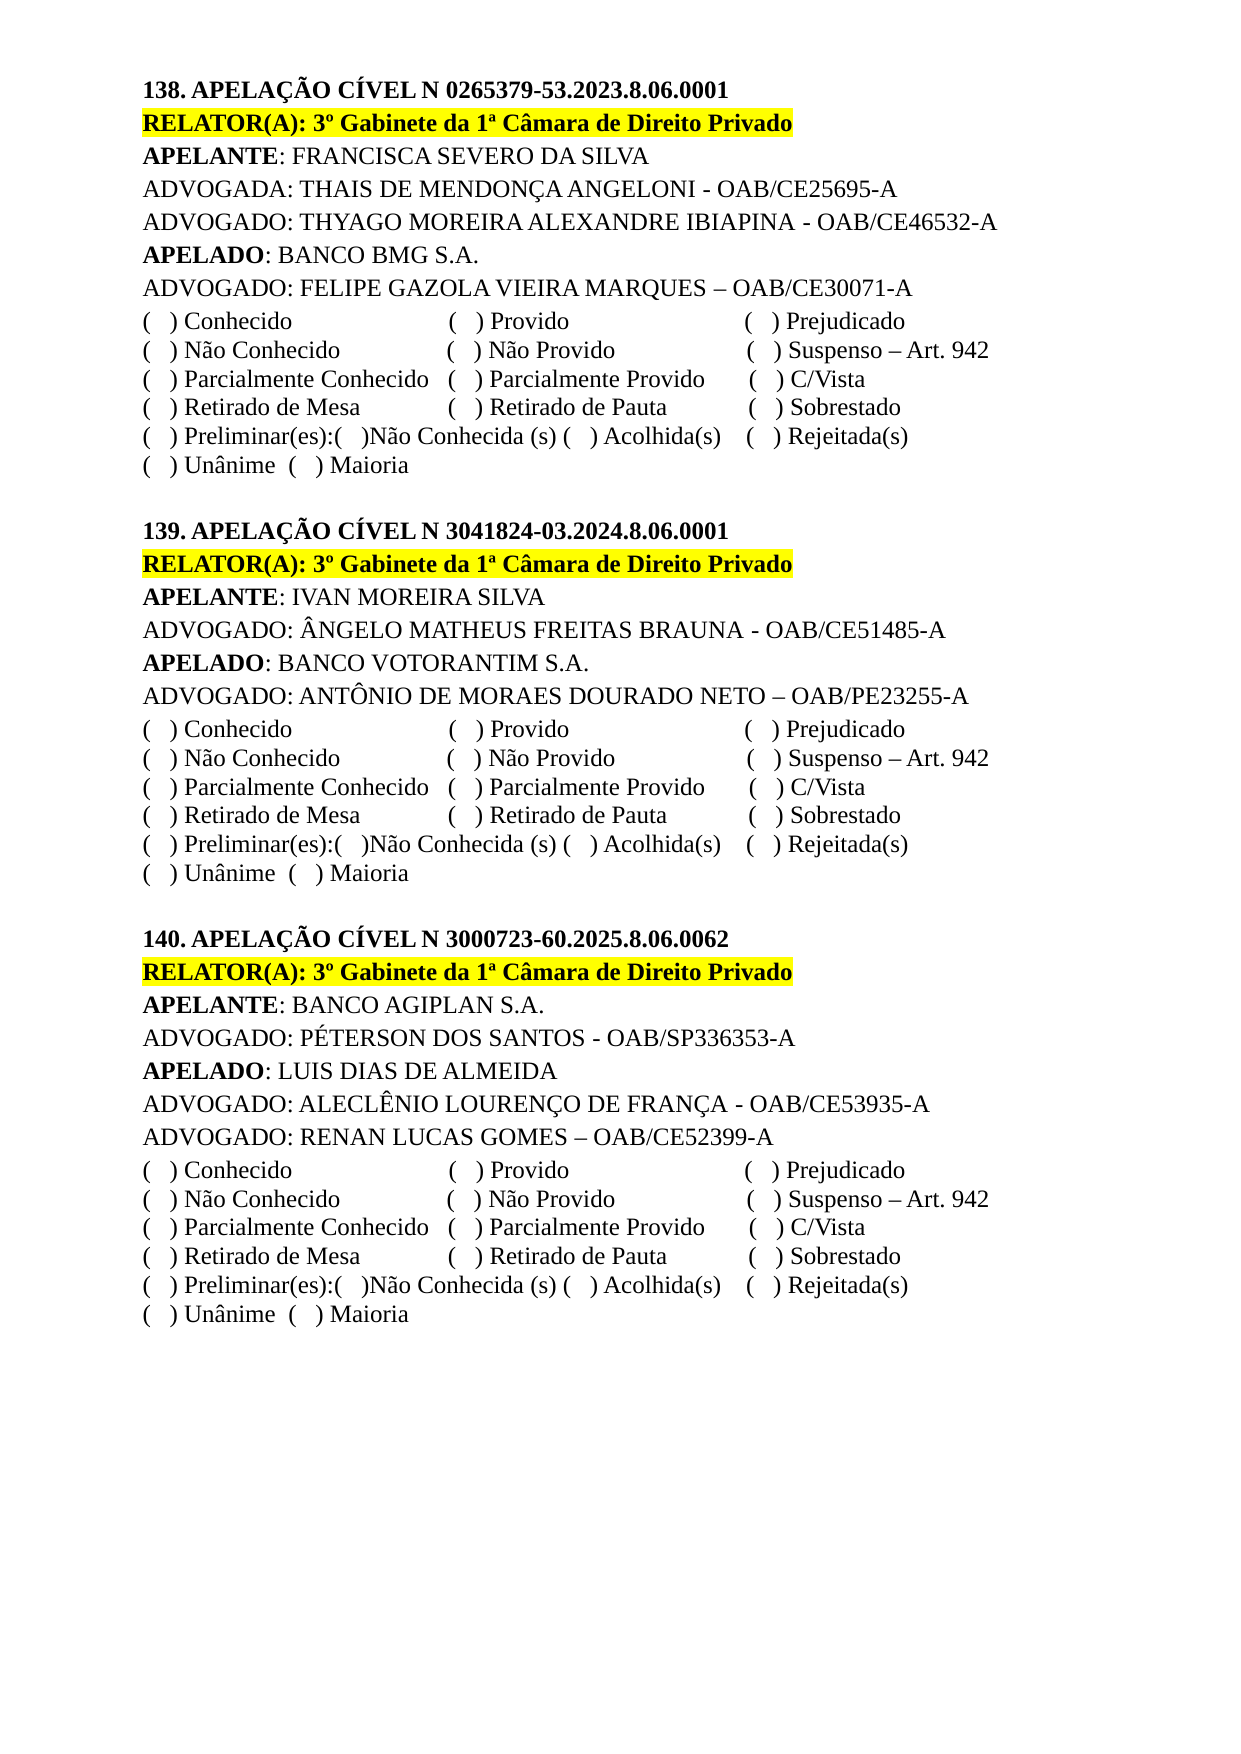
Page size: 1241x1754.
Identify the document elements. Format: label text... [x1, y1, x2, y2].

text ( ) Retirado de Mesa ( ) Retirado de Pauta ( ) Sobrestado [142, 800, 1158, 829]
text ( ) Conhecido ( ) Provido ( ) Prejudicado [142, 1155, 1141, 1184]
text ( ) Parcialmente Conhecido ( ) Parcialmente Provido ( ) C/Vista [142, 1212, 1158, 1241]
text 138. APELAÇÃO CÍVEL N 0265379-53.2023.8.06.0001 RELATOR(A): 3º Gabinete da 1ª Câmara de Direito Privado APELANTE: FRANCISCA SEVERO DA SILVA ADVOGADA: THAIS DE MENDONÇA ANGELONI - OAB/CE25695-A ADVOGADO: THYAGO MOREIRA ALEXANDRE IBIAPINA - OAB/CE46532-A APELADO: BANCO BMG S.A. ADVOGADO: FELIPE GAZOLA VIEIRA MARQUES – OAB/CE30071-A [142, 75, 1141, 302]
text ( ) Não Conhecido ( ) Não Provido ( ) Suspenso – Art. 942 [142, 1184, 1158, 1212]
text ( ) Parcialmente Conhecido ( ) Parcialmente Provido ( ) C/Vista [142, 364, 1158, 392]
text ( ) Retirado de Mesa ( ) Retirado de Pauta ( ) Sobrestado [142, 1241, 1158, 1270]
text ( ) Não Conhecido ( ) Não Provido ( ) Suspenso – Art. 942 [142, 335, 1158, 364]
text ( ) Preliminar(es):( )Não Conhecida (s) ( ) Acolhida(s) ( ) Rejeitada(s) [142, 829, 1158, 858]
text ( ) Unânime ( ) Maioria 139. APELAÇÃO CÍVEL N 3041824-03.2024.8.06.0001 RELATOR(A): 3º Gabinete da 1ª Câmara de Direito Privado APELANTE: IVAN MOREIRA SILVA ADVOGADO: ÂNGELO MATHEUS FREITAS BRAUNA - OAB/CE51485-A APELADO: BANCO VOTORANTIM S.A. ADVOGADO: ANTÔNIO DE MORAES DOURADO NETO – OAB/PE23255-A [142, 450, 1141, 710]
text ( ) Não Conhecido ( ) Não Provido ( ) Suspenso – Art. 942 [142, 743, 1158, 772]
text ( ) Preliminar(es):( )Não Conhecida (s) ( ) Acolhida(s) ( ) Rejeitada(s) [142, 421, 1158, 450]
text ( ) Preliminar(es):( )Não Conhecida (s) ( ) Acolhida(s) ( ) Rejeitada(s) [142, 1270, 1158, 1299]
text ( ) Conhecido ( ) Provido ( ) Prejudicado [142, 306, 1141, 335]
text ( ) Unânime ( ) Maioria [142, 1299, 1141, 1393]
text ( ) Retirado de Mesa ( ) Retirado de Pauta ( ) Sobrestado [142, 392, 1158, 421]
text ( ) Unânime ( ) Maioria 140. APELAÇÃO CÍVEL N 3000723-60.2025.8.06.0062 RELATOR(A): 3º Gabinete da 1ª Câmara de Direito Privado APELANTE: BANCO AGIPLAN S.A. ADVOGADO: PÉTERSON DOS SANTOS - OAB/SP336353-A APELADO: LUIS DIAS DE ALMEIDA ADVOGADO: ALECLÊNIO LOURENÇO DE FRANÇA - OAB/CE53935-A ADVOGADO: RENAN LUCAS GOMES – OAB/CE52399-A [142, 858, 1141, 1151]
text ( ) Conhecido ( ) Provido ( ) Prejudicado [142, 714, 1141, 743]
text ( ) Parcialmente Conhecido ( ) Parcialmente Provido ( ) C/Vista [142, 772, 1158, 800]
